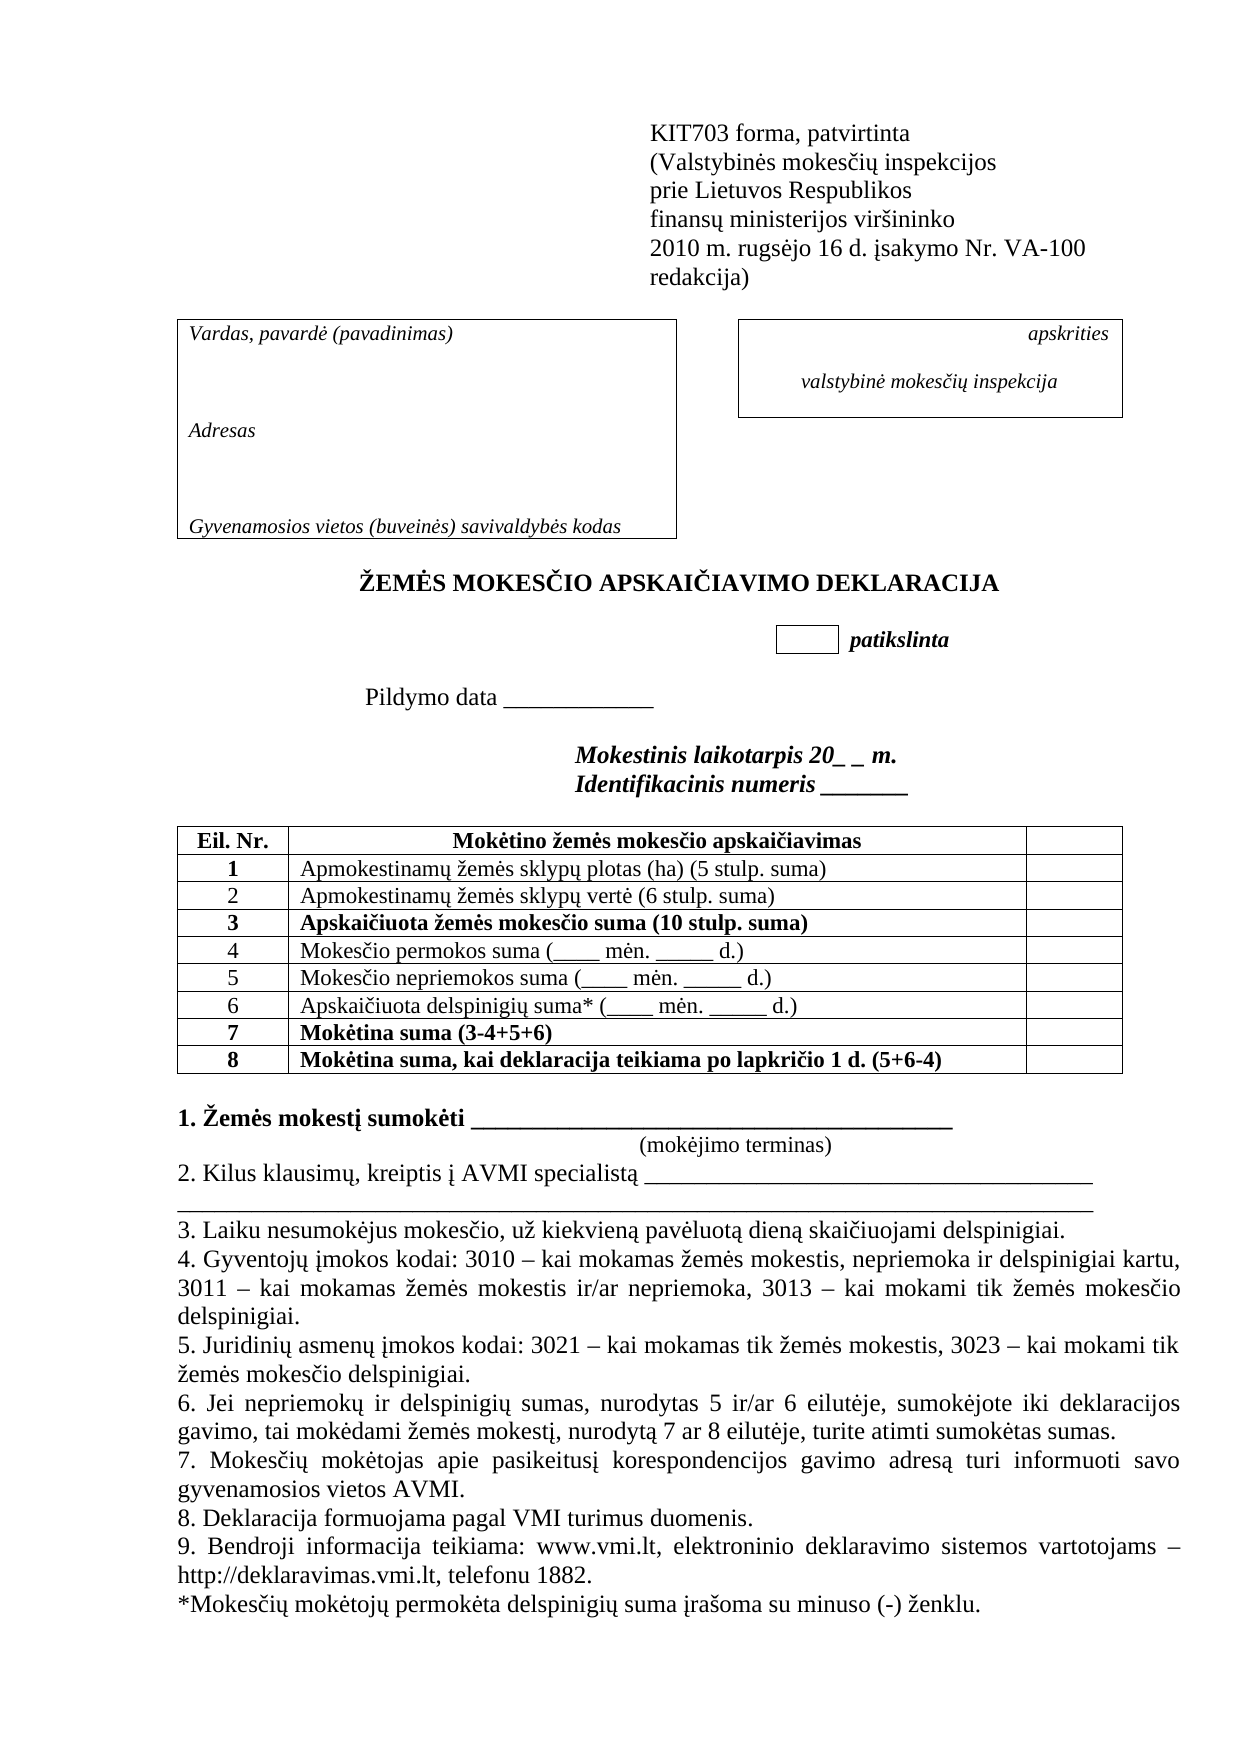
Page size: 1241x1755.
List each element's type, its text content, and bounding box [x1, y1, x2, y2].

table_cell Apmokestinamų žemės sklypų plotas (ha) (5 stulp. suma) [289, 855, 1026, 881]
table_cell Apskaičiuota žemės mokesčio suma (10 stulp. suma) [289, 910, 1026, 936]
table_cell 4 [178, 937, 288, 963]
text 2010 m. rugsėjo 16 d. įsakymo Nr. VA-100 redakcija) [649, 233, 1181, 291]
table_cell [739, 490, 1122, 514]
text 7. Mokesčių mokėtojas apie pasikeitusį korespondencijos gavimo adresą turi informuoti savo gyvenamosios vietos AVMI. [177, 1445, 1181, 1503]
text 4. Gyventojų įmokos kodai: 3010 – kai mokamas žemės mokestis, nepriemoka ir delspinigiai kartu, 3011 – kai mokamas žemės mokestis ir/ar nepriemoka, 3013 – kai mokami tik žemės mokesčio delspinigiai. [177, 1244, 1181, 1330]
table_cell 2 [178, 882, 288, 908]
table_header patikslinta [839, 625, 1122, 653]
table_cell [739, 345, 1122, 368]
table_cell [739, 442, 1122, 466]
table_header [777, 626, 838, 653]
text 8. Deklaracija formuojama pagal VMI turimus duomenis. [177, 1503, 1181, 1531]
table_cell [739, 418, 1122, 442]
table_cell [1027, 964, 1122, 991]
table_cell valstybinė mokesčių inspekcija [739, 369, 1122, 393]
table_cell [1027, 1046, 1122, 1073]
table_cell Mokesčio nepriemokos suma (____ mėn. _____ d.) [289, 964, 1026, 991]
table_cell [178, 345, 676, 368]
table_cell [677, 514, 738, 538]
text ŽEMĖS MOKESČIO APSKAIČIAVIMO DEKLARACIJA [177, 568, 1181, 597]
table_cell [178, 466, 676, 490]
table_header Vardas, pavardė (pavadinimas) [178, 320, 676, 344]
table_cell [677, 466, 738, 490]
text _ [177, 1186, 1181, 1215]
table_cell Mokesčio permokos suma (____ mėn. _____ d.) [289, 937, 1026, 963]
table_cell [677, 393, 738, 417]
table_cell [1027, 992, 1122, 1018]
table_cell 8 [178, 1046, 288, 1073]
text 1. Žemės mokestį sumokėti [177, 1103, 1181, 1131]
table_cell Mokėtina suma (3-4+5+6) [289, 1019, 1026, 1045]
text prie Lietuvos Respublikos [649, 176, 1181, 204]
table_cell Apmokestinamų žemės sklypų vertė (6 stulp. suma) [289, 882, 1026, 908]
table_cell [178, 442, 676, 466]
text (mokėjimo terminas) [290, 1131, 1181, 1158]
text *Mokesčių mokėtojų permokėta delspinigių suma įrašoma su minuso (-) ženklu. [177, 1589, 1181, 1618]
table_header Eil. Nr. [178, 827, 288, 854]
table_cell [1027, 910, 1122, 936]
table_cell [677, 417, 738, 442]
table_cell [178, 393, 676, 417]
table_cell 1 [178, 855, 288, 881]
table_cell Adresas [178, 417, 676, 442]
table_cell Gyvenamosios vietos (buveinės) savivaldybės kodas [178, 514, 676, 538]
table_cell Mokėtina suma, kai deklaracija teikiama po lapkričio 1 d. (5+6-4) [289, 1046, 1026, 1073]
table_cell [1027, 1019, 1122, 1045]
table_header [677, 319, 738, 344]
text KIT703 forma, patvirtinta [650, 118, 1181, 147]
table_cell [677, 490, 738, 514]
text (Valstybinės mokesčių inspekcijos [649, 147, 1181, 176]
text 6. Jei nepriemokų ir delspinigių sumas, nurodytas 5 ir/ar 6 eilutėje, sumokėjote iki deklaracijos gavimo, tai mokėdami žemės mokestį, nurodytą 7 ar 8 eilutėje, turite atimti sumokėtas sumas. [177, 1388, 1181, 1445]
table_cell [677, 345, 738, 368]
text 9. Bendroji informacija teikiama: www.vmi.lt, elektroninio deklaravimo sistemos vartotojams – http://deklaravimas.vmi.lt, telefonu 1882. [177, 1531, 1181, 1589]
table_header apskrities [739, 320, 1122, 344]
table_cell [178, 369, 676, 393]
table_cell 3 [178, 910, 288, 936]
text 2. Kilus klausimų, kreiptis į AVMI specialistą [177, 1158, 1181, 1186]
table_cell [1027, 937, 1122, 963]
table_cell [1027, 855, 1122, 881]
table_cell [1027, 882, 1122, 908]
text Pildymo data ____________ [365, 682, 1181, 711]
table_cell 7 [178, 1019, 288, 1045]
text 5. Juridinių asmenų įmokos kodai: 3021 – kai mokamas tik žemės mokestis, 3023 – kai mokami tik žemės mokesčio delspinigiai. [177, 1330, 1181, 1388]
text finansų ministerijos viršininko [649, 204, 1181, 233]
text 3. Laiku nesumokėjus mokesčio, už kiekvieną pavėluotą dieną skaičiuojami delspinigiai. [177, 1215, 1181, 1244]
table_cell 6 [178, 992, 288, 1018]
table_cell [677, 442, 738, 466]
table_cell [677, 369, 738, 393]
table_header Mokėtino žemės mokesčio apskaičiavimas [289, 827, 1026, 854]
table_header [1027, 827, 1122, 854]
table_cell [178, 490, 676, 514]
table_cell [739, 466, 1122, 490]
table_header [177, 625, 776, 653]
table_header [177, 740, 563, 797]
table_header Mokestinis laikotarpis 20_ _ m. Identifikacinis numeris _______ [564, 740, 1132, 797]
table_cell [739, 514, 1122, 538]
table_cell [739, 393, 1122, 417]
table_cell 5 [178, 964, 288, 991]
table_cell Apskaičiuota delspinigių suma* (____ mėn. _____ d.) [289, 992, 1026, 1018]
